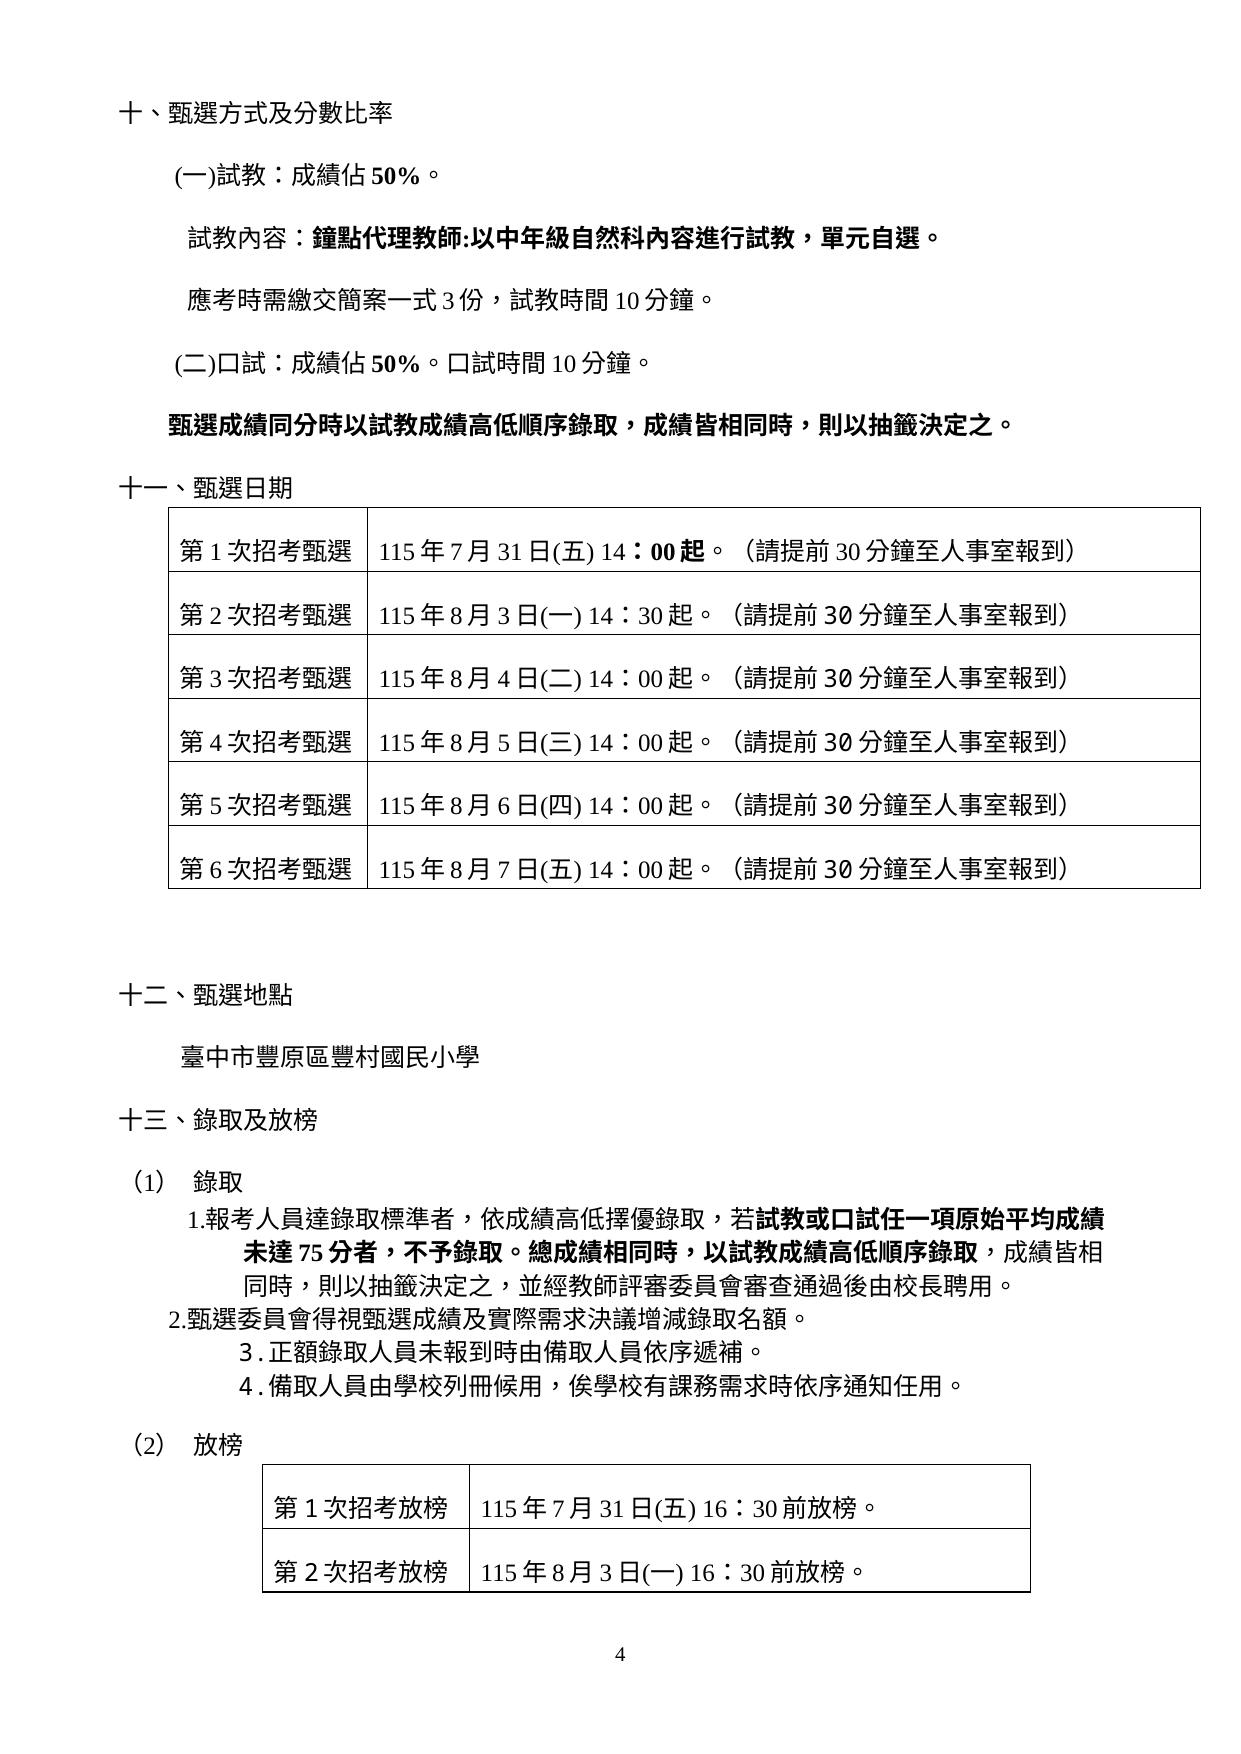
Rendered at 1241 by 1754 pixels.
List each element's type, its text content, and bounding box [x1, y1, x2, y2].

text 2.甄選委員會得視甄選成績及實際需求決議增減錄取名額。 [118, 1302, 1122, 1335]
text 十、甄選方式及分數比率 [118, 69, 1122, 132]
table_cell 第2次招考甄選 [169, 572, 367, 634]
text 1.報考人員達錄取標準者，依成績高低擇優錄取，若試教或口試任一項原始平均成績未達75分者，不予錄取。總成績相同時，以試教成績高低順序錄取，成績皆相同時，則以抽籤決定之，並經教師評審委員會審查通過後由校長聘用。 [156, 1202, 1122, 1302]
text 十二、甄選地點 [118, 952, 1122, 1014]
text 甄選成績同分時以試教成績高低順序錄取，成績皆相同時，則以抽籤決定之。 [168, 382, 1122, 444]
table_header 115年7月31日(五) 14：00起。（請提前30分鐘至人事室報到） [368, 508, 1200, 571]
text 3.正額錄取人員未報到時由備取人員依序遞補。 [118, 1335, 1122, 1368]
table_cell 第4次招考甄選 [169, 699, 367, 761]
table_cell 第5次招考甄選 [169, 762, 367, 825]
table_header 第1次招考放榜 [263, 1465, 469, 1528]
table_cell 第6次招考甄選 [169, 826, 367, 888]
table_cell 115年8月4日(二) 14：00起。（請提前30分鐘至人事室報到） [368, 635, 1200, 698]
table_header 第1次招考甄選 [169, 508, 367, 571]
table_cell 第3次招考甄選 [169, 635, 367, 698]
table_cell 115年8月5日(三) 14：00起。（請提前30分鐘至人事室報到） [368, 699, 1200, 761]
text 臺中市豐原區豐村國民小學 [181, 1014, 1122, 1077]
list 放榜 [118, 1402, 1122, 1464]
text (二)口試：成績佔50%。口試時間10分鐘。 [168, 319, 1122, 382]
text 試教內容：鐘點代理教師:以中年級自然科內容進行試教，單元自選。 [168, 194, 1122, 257]
table_cell 115年8月6日(四) 14：00起。（請提前30分鐘至人事室報到） [368, 762, 1200, 825]
text 十一、甄選日期 [118, 444, 1122, 507]
table_header 115年7月31日(五) 16：30前放榜。 [470, 1465, 1030, 1528]
text 4.備取人員由學校列冊候用，俟學校有課務需求時依序通知任用。 [118, 1368, 1122, 1402]
list 錄取 [118, 1139, 1122, 1202]
table_cell 115年8月3日(一) 14：30起。（請提前30分鐘至人事室報到） [368, 572, 1200, 634]
text 十三、錄取及放榜 [118, 1077, 1122, 1139]
text 應考時需繳交簡案一式3份，試教時間10分鐘。 [168, 257, 1122, 319]
table_cell 第2次招考放榜 [263, 1529, 469, 1591]
table_cell 115年8月7日(五) 14：00起。（請提前30分鐘至人事室報到） [368, 826, 1200, 888]
table_cell 115年8月3日(一) 16：30前放榜。 [470, 1529, 1030, 1591]
text (一)試教：成績佔50%。 [168, 132, 1122, 194]
